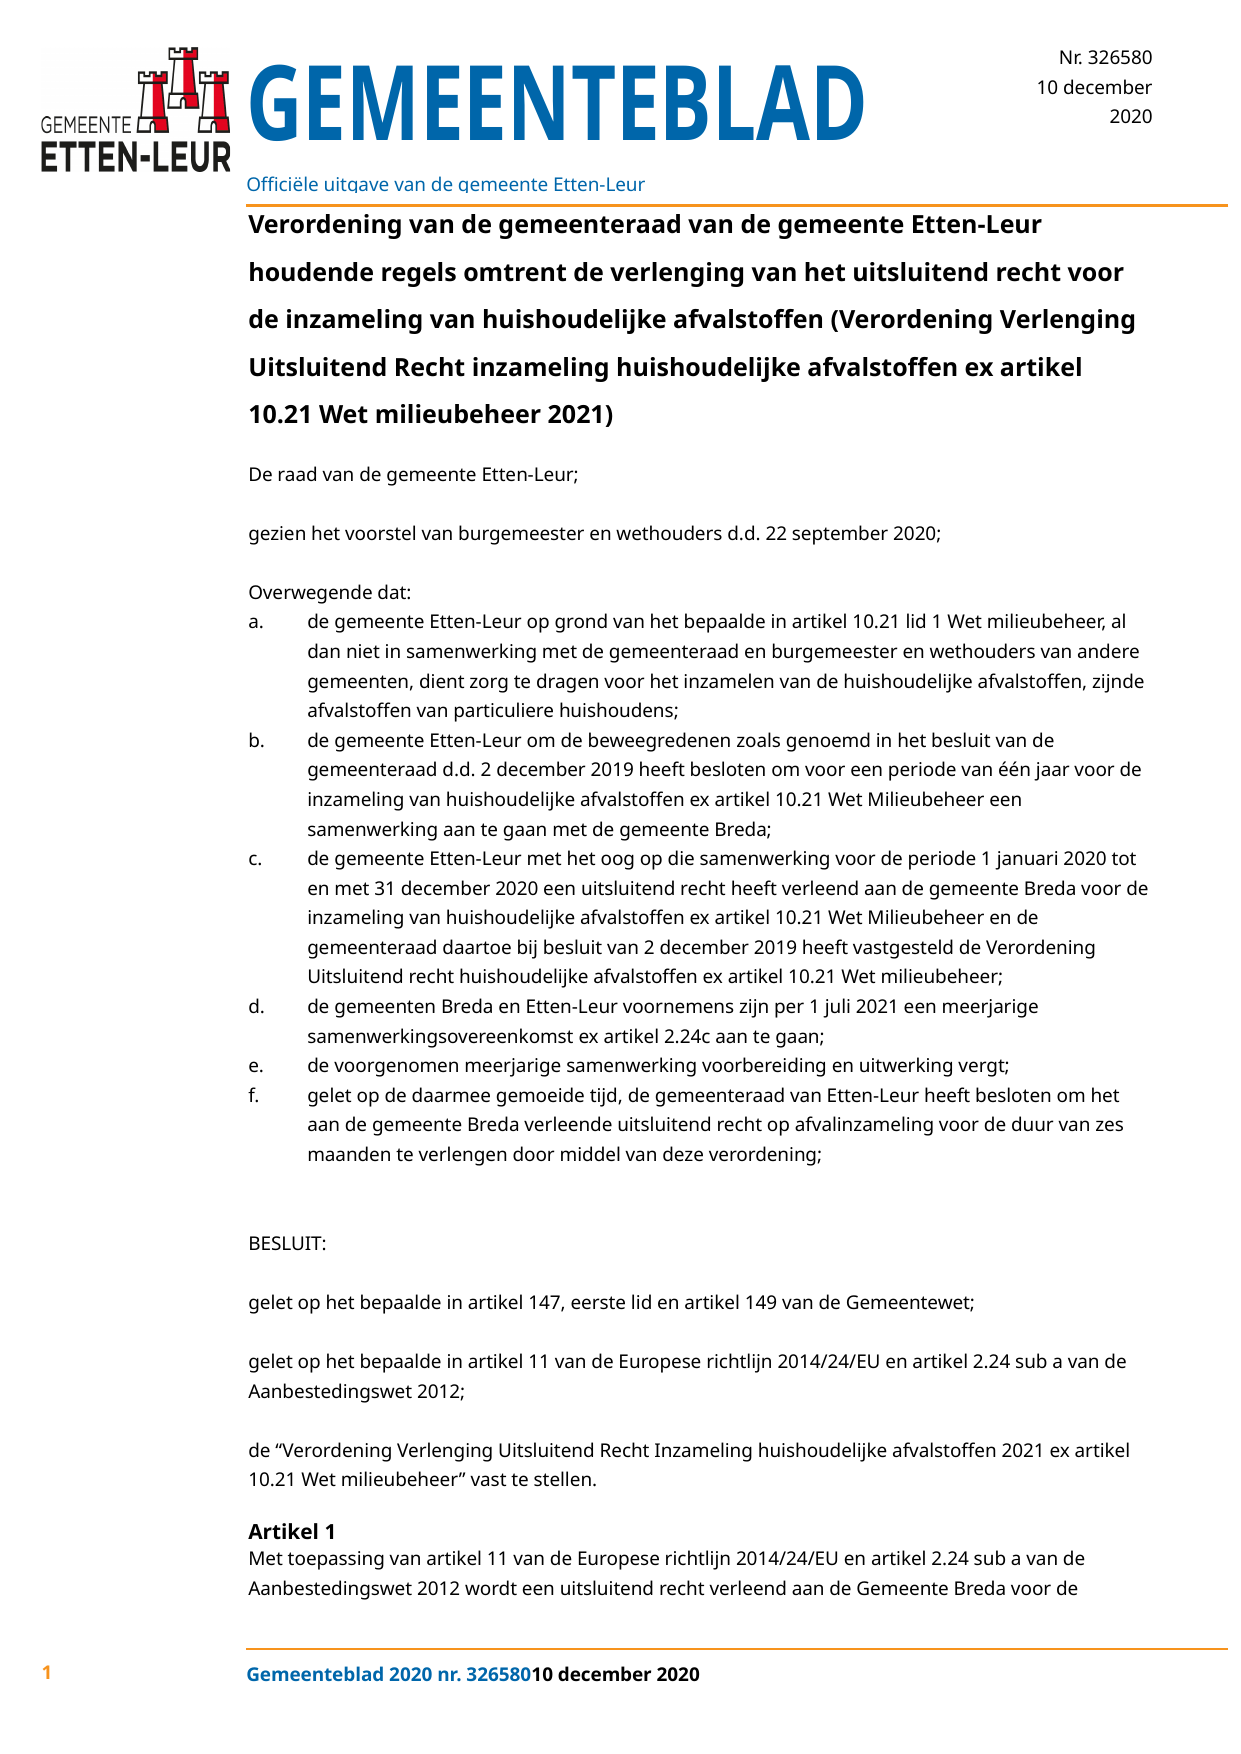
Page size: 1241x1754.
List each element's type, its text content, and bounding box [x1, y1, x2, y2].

list de voorgenomen meerjarige samenwerking voorbereiding en uitwerking vergt; [248, 1052, 1152, 1078]
list de gemeenten Breda en Etten-Leur voornemens zijn per 1 juli 2021 een meerjarige samenwerkingsovereenkomst ex artikel 2.24c aan te gaan; [248, 993, 1152, 1048]
text De raad van de gemeente Etten-Leur; [248, 461, 1152, 486]
text de “Verordening Verlenging Uitsluitend Recht Inzameling huishoudelijke afvalstoffen 2021 ex artikel 10.21 Wet milieubeheer” vast te stellen. [248, 1437, 1152, 1492]
list gelet op de daarmee gemoeide tijd, de gemeenteraad van Etten-Leur heeft besloten om het aan de gemeente Breda verleende uitsluitend recht op afvalinzameling voor de duur van zes maanden te verlengen door middel van deze verordening; [248, 1082, 1152, 1167]
list de gemeente Etten-Leur op grond van het bepaalde in artikel 10.21 lid 1 Wet milieubeheer, al dan niet in samenwerking met de gemeenteraad en burgemeester en wethouders van andere gemeenten, dient zorg te dragen voor het inzamelen van de huishoudelijke afvalstoffen, zijnde afvalstoffen van particuliere huishoudens; [248, 609, 1152, 723]
list de gemeente Etten-Leur om de beweegredenen zoals genoemd in het besluit van de gemeenteraad d.d. 2 december 2019 heeft besloten om voor een periode van één jaar voor de inzameling van huishoudelijke afvalstoffen ex artikel 10.21 Wet Milieubeheer een samenwerking aan te gaan met de gemeente Breda; [248, 727, 1152, 841]
text BESLUIT: [248, 1230, 1152, 1256]
list de gemeente Etten-Leur met het oog op die samenwerking voor de periode 1 januari 2020 tot en met 31 december 2020 een uitsluitend recht heeft verleend aan de gemeente Breda voor de inzameling van huishoudelijke afvalstoffen ex artikel 10.21 Wet Milieubeheer en de gemeenteraad daartoe bij besluit van 2 december 2019 heeft vastgesteld de Verordening Uitsluitend recht huishoudelijke afvalstoffen ex artikel 10.21 Wet milieubeheer; [248, 845, 1152, 989]
text gezien het voorstel van burgemeester en wethouders d.d. 22 september 2020; [248, 520, 1152, 546]
text Verordening van de gemeenteraad van de gemeente Etten-Leur houdende regels omtrent de verlenging van het uitsluitend recht voor de inzameling van huishoudelijke afvalstoffen (Verordening Verlenging Uitsluitend Recht inzameling huishoudelijke afvalstoffen ex artikel 10.21 Wet milieubeheer 2021) [248, 207, 1152, 431]
text Met toepassing van artikel 11 van de Europese richtlijn 2014/24/EU en artikel 2.24 sub a van de Aanbestedingswet 2012 wordt een uitsluitend recht verleend aan de Gemeente Breda voor de [248, 1545, 1152, 1601]
text gelet op het bepaalde in artikel 11 van de Europese richtlijn 2014/24/EU en artikel 2.24 sub a van de Aanbestedingswet 2012; [248, 1348, 1152, 1403]
picture [41, 47, 231, 172]
text gelet op het bepaalde in artikel 147, eerste lid en artikel 149 van de Gemeentewet; [248, 1289, 1152, 1315]
text Artikel 1 [248, 1517, 1152, 1545]
text Overwegende dat: [248, 579, 1152, 605]
